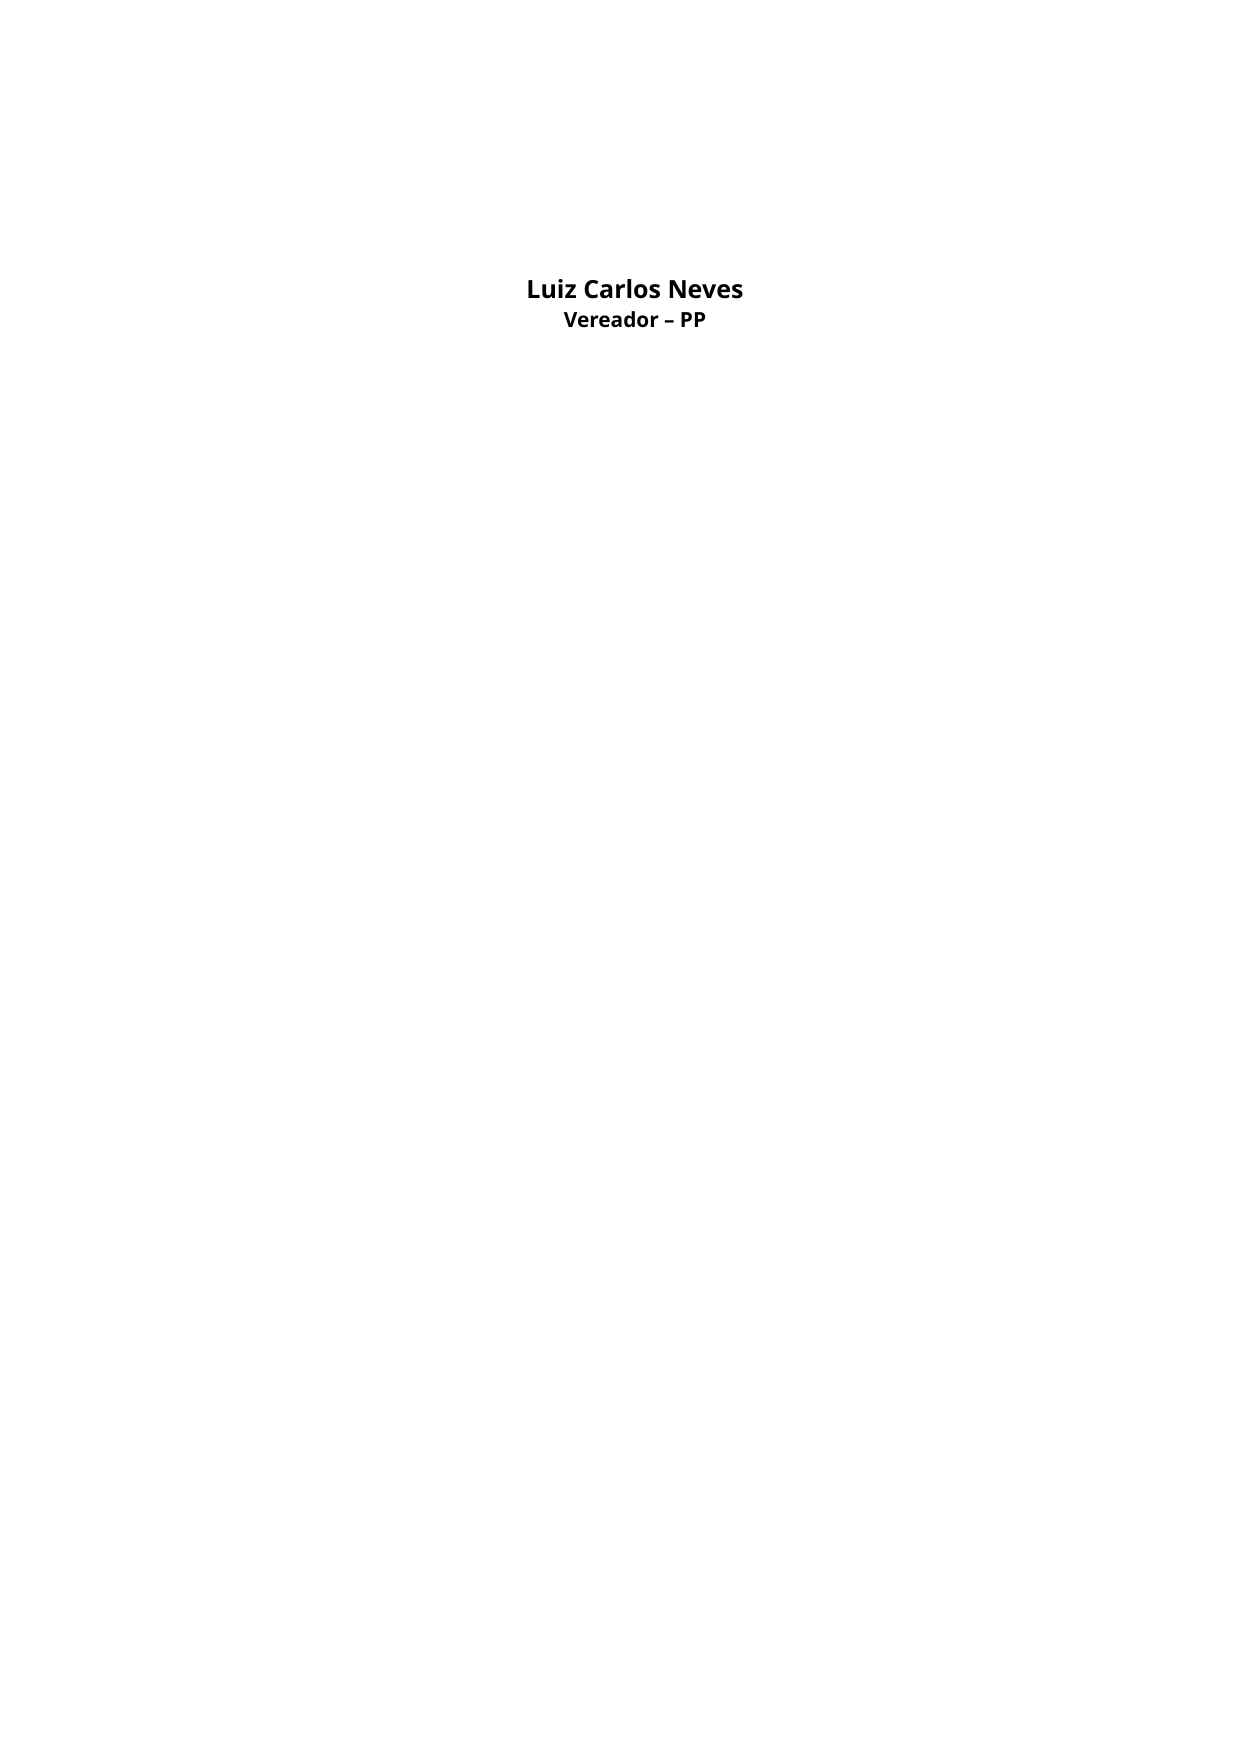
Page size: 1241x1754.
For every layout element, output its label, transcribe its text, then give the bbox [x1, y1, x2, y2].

text Vereador – PP [148, 306, 1122, 334]
text Luiz Carlos Neves [148, 272, 1122, 306]
